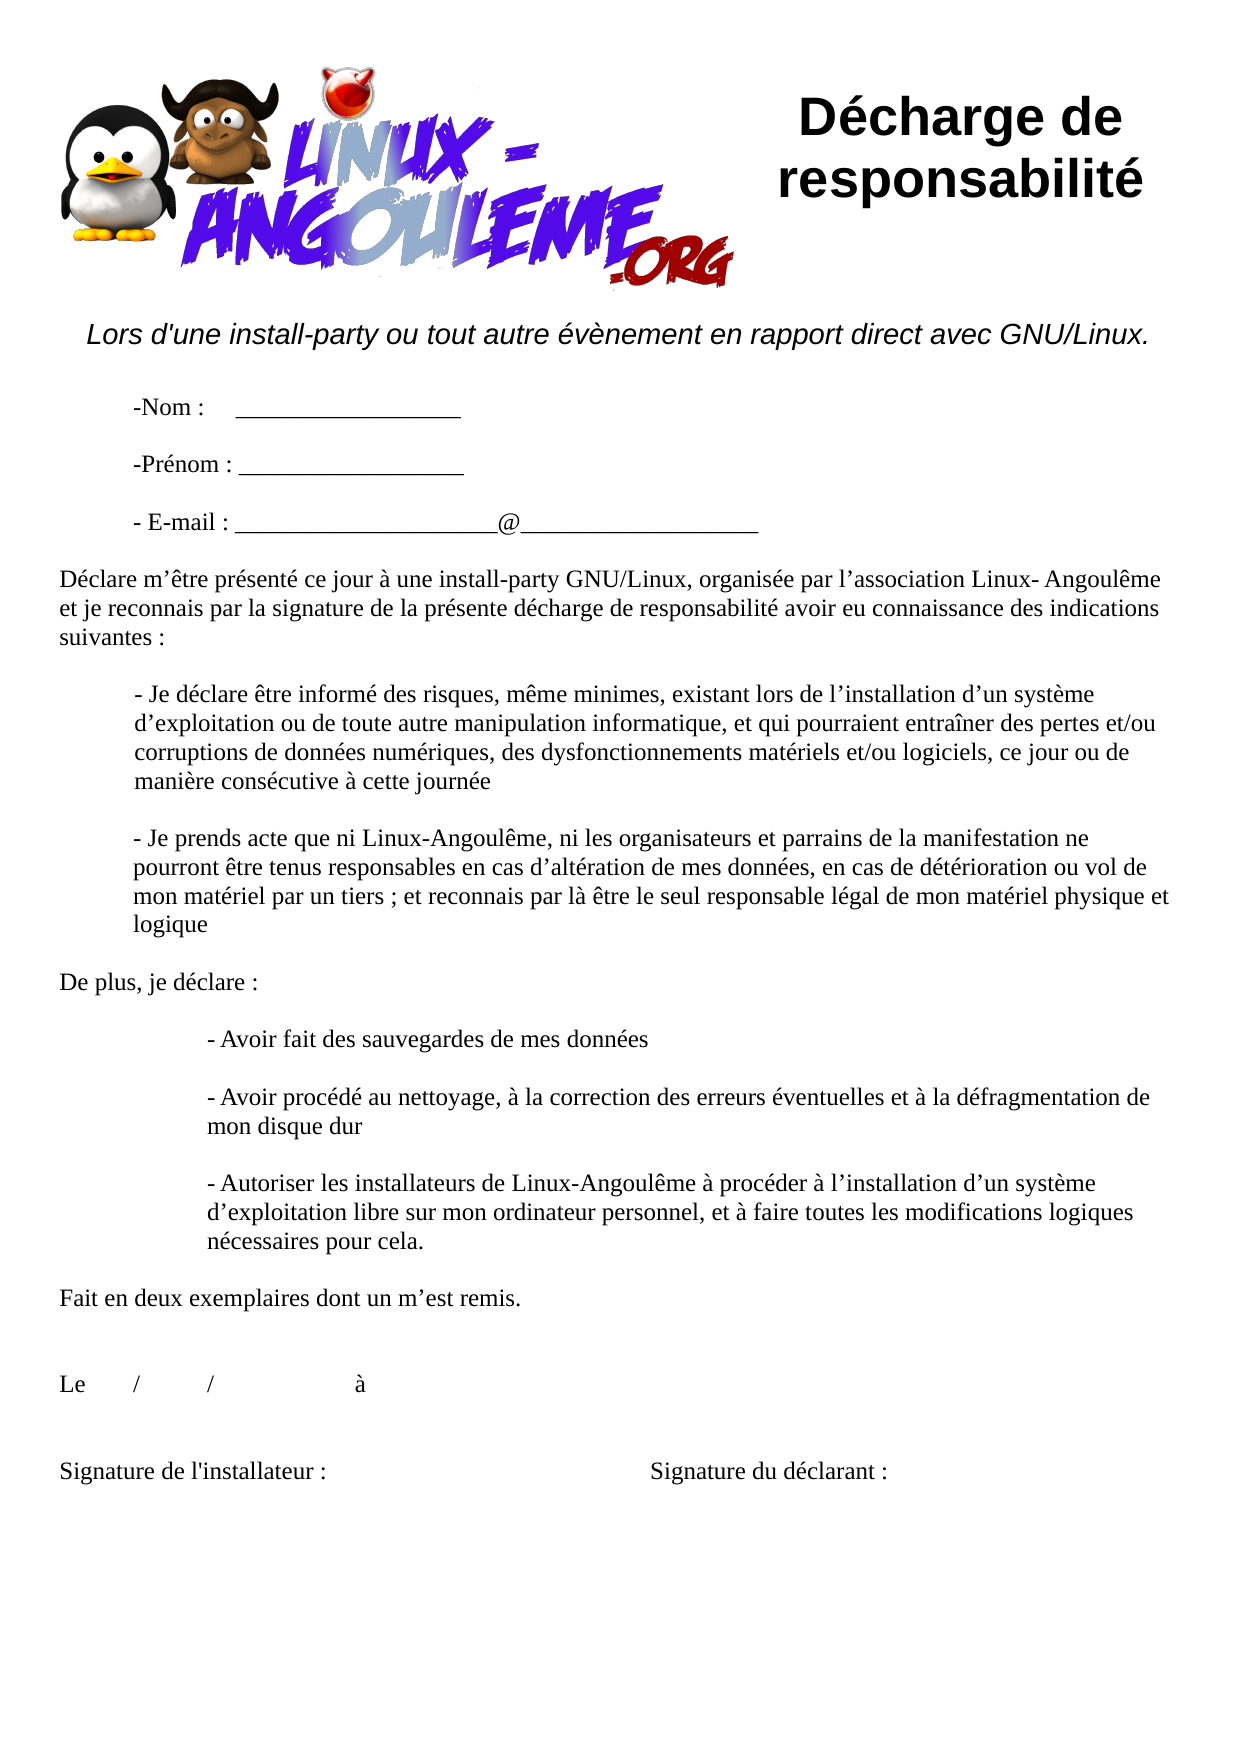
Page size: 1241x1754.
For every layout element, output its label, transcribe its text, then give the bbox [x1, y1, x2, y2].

text De plus, je déclare : [59, 967, 1181, 996]
text Déclare m’être présenté ce jour à une install-party GNU/Linux, organisée par l’association Linux- Angoulême et je reconnais par la signature de la présente décharge de responsabilité avoir eu connaissance des indications suivantes : [59, 564, 1181, 651]
text - Avoir fait des sauvegardes de mes données [207, 1024, 1181, 1053]
list -Prénom : __________________ [59, 449, 1181, 478]
text - Avoir procédé au nettoyage, à la correction des erreurs éventuelles et à la défragmentation de mon disque dur [207, 1082, 1181, 1139]
text Le / / à [59, 1369, 1181, 1398]
text - E-mail : _____________________@___________________ [133, 507, 1181, 536]
text Fait en deux exemplaires dont un m’est remis. [59, 1283, 1181, 1312]
text -Nom : __________________ [133, 392, 1181, 421]
text - Autoriser les installateurs de Linux-Angoulême à procéder à l’installation d’un système d’exploitation libre sur mon ordinateur personnel, et à faire toutes les modifications logiques nécessaires pour cela. [207, 1168, 1181, 1254]
text Signature de l'installateur : Signature du déclarant : [59, 1456, 1181, 1484]
text - Je prends acte que ni Linux-Angoulême, ni les organisateurs et parrains de la manifestation ne pourront être tenus responsables en cas d’altération de mes données, en cas de détérioration ou vol de mon matériel par un tiers ; et reconnais par là être le seul responsable légal de mon matériel physique et logique [133, 823, 1181, 938]
picture [61, 57, 742, 291]
title Décharge de responsabilité [742, 84, 1181, 209]
subtitle Lors d'une install-party ou tout autre évènement en rapport direct avec GNU/Linux. [59, 317, 1181, 351]
list - Je déclare être informé des risques, même minimes, existant lors de l’installation d’un système d’exploitation ou de toute autre manipulation informatique, et qui pourraient entraîner des pertes et/ou corruptions de données numériques, des dysfonctionnements matériels et/ou logiciels, ce jour ou de manière consécutive à cette journée [97, 679, 1181, 794]
